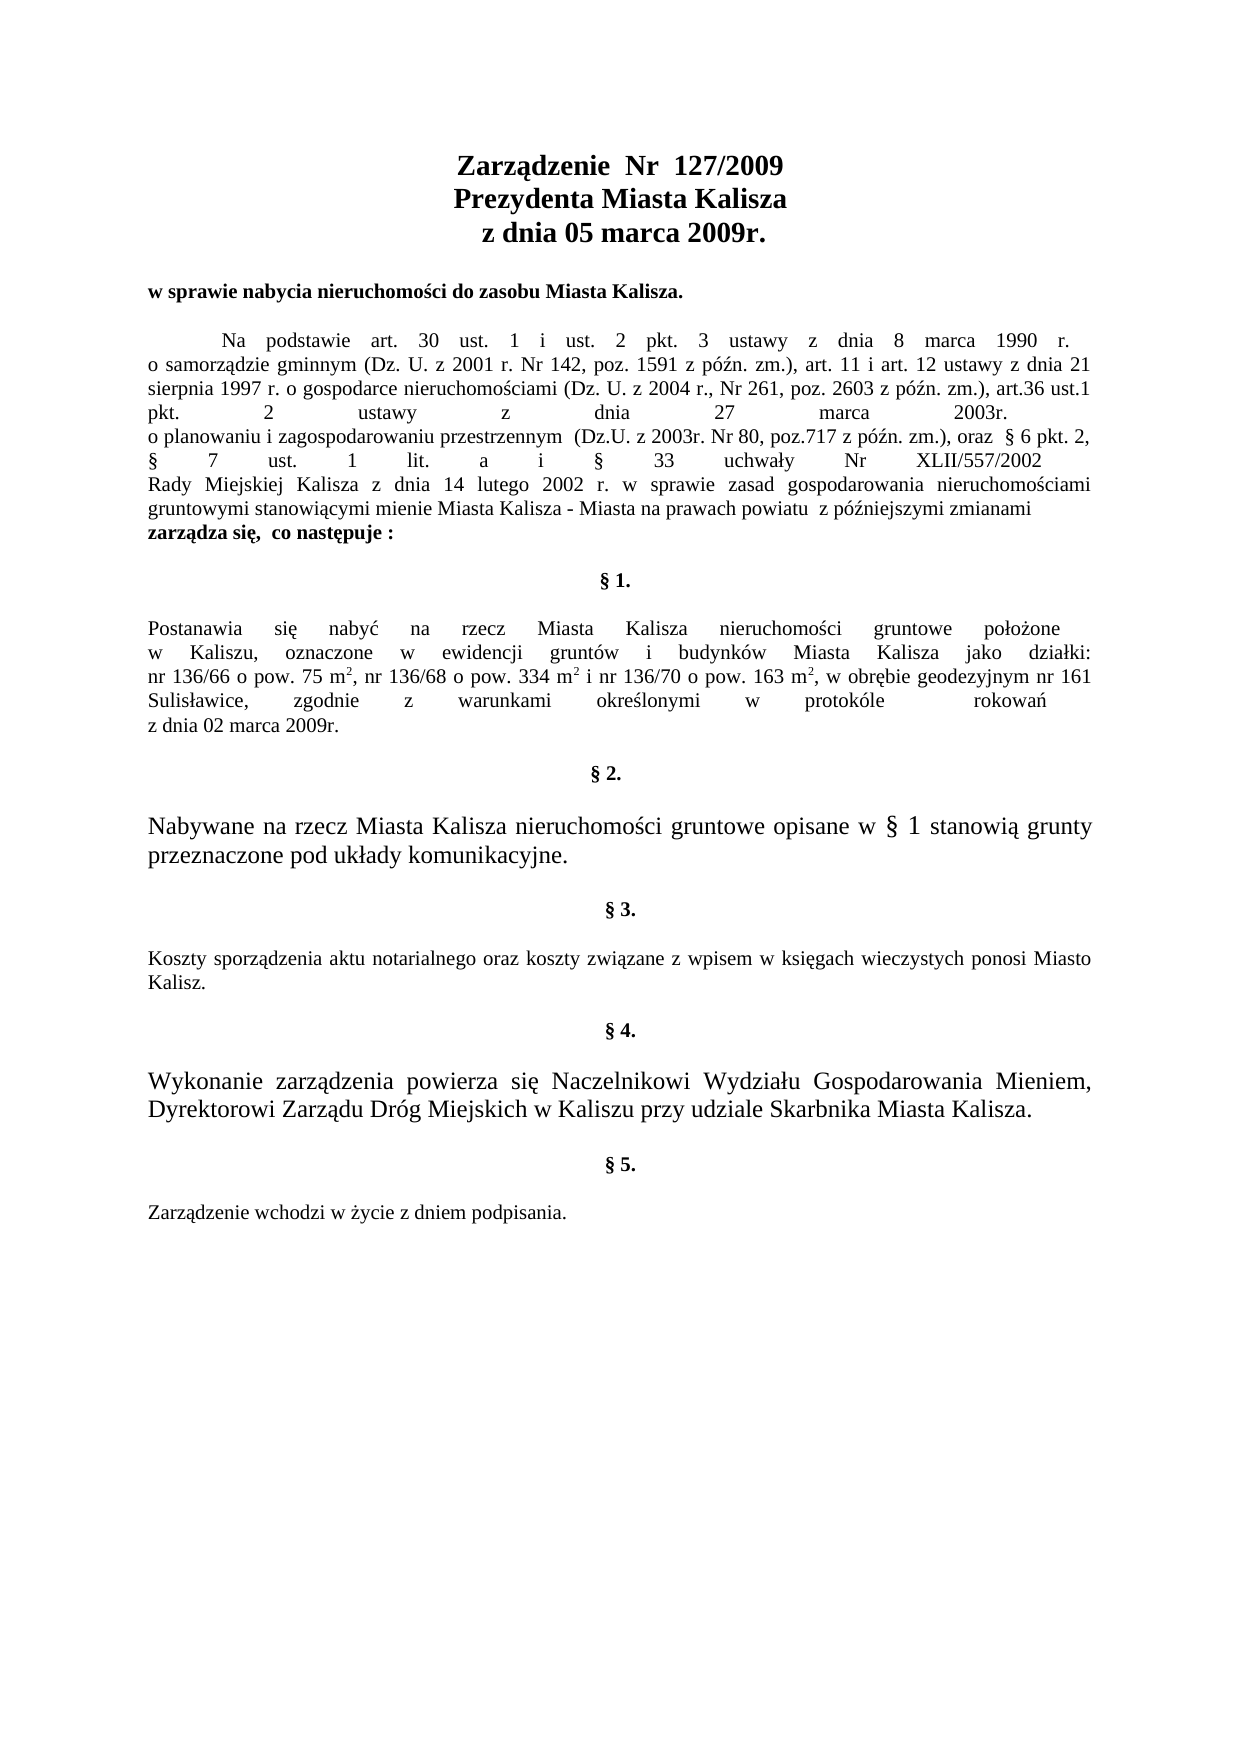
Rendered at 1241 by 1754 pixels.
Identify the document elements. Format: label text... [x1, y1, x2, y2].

text Na podstawie art. 30 ust. 1 i ust. 2 pkt. 3 ustawy z dnia 8 marca 1990 r. o samorządzie gminnym (Dz. U. z 2001 r. Nr 142, poz. 1591 z późn. zm.), art. 11 i art. 12 ustawy z dnia 21 sierpnia 1997 r. o gospodarce nieruchomościami (Dz. U. z 2004 r., Nr 261, poz. 2603 z późn. zm.), art.36 ust.1 pkt. 2 ustawy z dnia 27 marca 2003r. o planowaniu i zagospodarowaniu przestrzennym (Dz.U. z 2003r. Nr 80, poz.717 z późn. zm.), oraz § 6 pkt. 2, § 7 ust. 1 lit. a i § 33 uchwały Nr XLII/557/2002 Rady Miejskiej Kalisza z dnia 14 lutego 2002 r. w sprawie zasad gospodarowania nieruchomościami gruntowymi stanowiącymi mienie Miasta Kalisza - Miasta na prawach powiatu z późniejszymi zmianami [148, 327, 1092, 520]
text Wykonanie zarządzenia powierza się Naczelnikowi Wydziału Gospodarowania Mieniem, Dyrektorowi Zarządu Dróg Miejskich w Kaliszu przy udziale Skarbnika Miasta Kalisza. [148, 1066, 1092, 1123]
text § 3. [148, 897, 1092, 921]
text w sprawie nabycia nieruchomości do zasobu Miasta Kalisza. [148, 279, 1092, 303]
text zarządza się, co następuje : [148, 520, 1092, 544]
text § 4. [148, 1018, 1092, 1042]
text Koszty sporządzenia aktu notarialnego oraz koszty związane z wpisem w księgach wieczystych ponosi Miasto Kalisz. [148, 946, 1092, 994]
text z dnia 05 marca 2009r. [148, 215, 1092, 248]
text § 1. [148, 568, 1092, 592]
text Prezydenta Miasta Kalisza [148, 181, 1092, 215]
text Postanawia się nabyć na rzecz Miasta Kalisza nieruchomości gruntowe położone w Kaliszu, oznaczone w ewidencji gruntów i budynków Miasta Kalisza jako działki: nr 136/66 o pow. 75 m2, nr 136/68 o pow. 334 m2 i nr 136/70 o pow. 163 m2, w obrębie geodezyjnym nr 161 Sulisławice, zgodnie z warunkami określonymi w protokóle rokowań z dnia 02 marca 2009r. [148, 616, 1092, 737]
text Zarządzenie Nr 127/2009 [148, 148, 1092, 181]
text § 5. [148, 1152, 1092, 1176]
text § 2. [516, 761, 1092, 785]
text Nabywane na rzecz Miasta Kalisza nieruchomości gruntowe opisane w § 1 stanowią grunty przeznaczone pod układy komunikacyjne. [148, 809, 1092, 869]
text Zarządzenie wchodzi w życie z dniem podpisania. [148, 1200, 1092, 1224]
